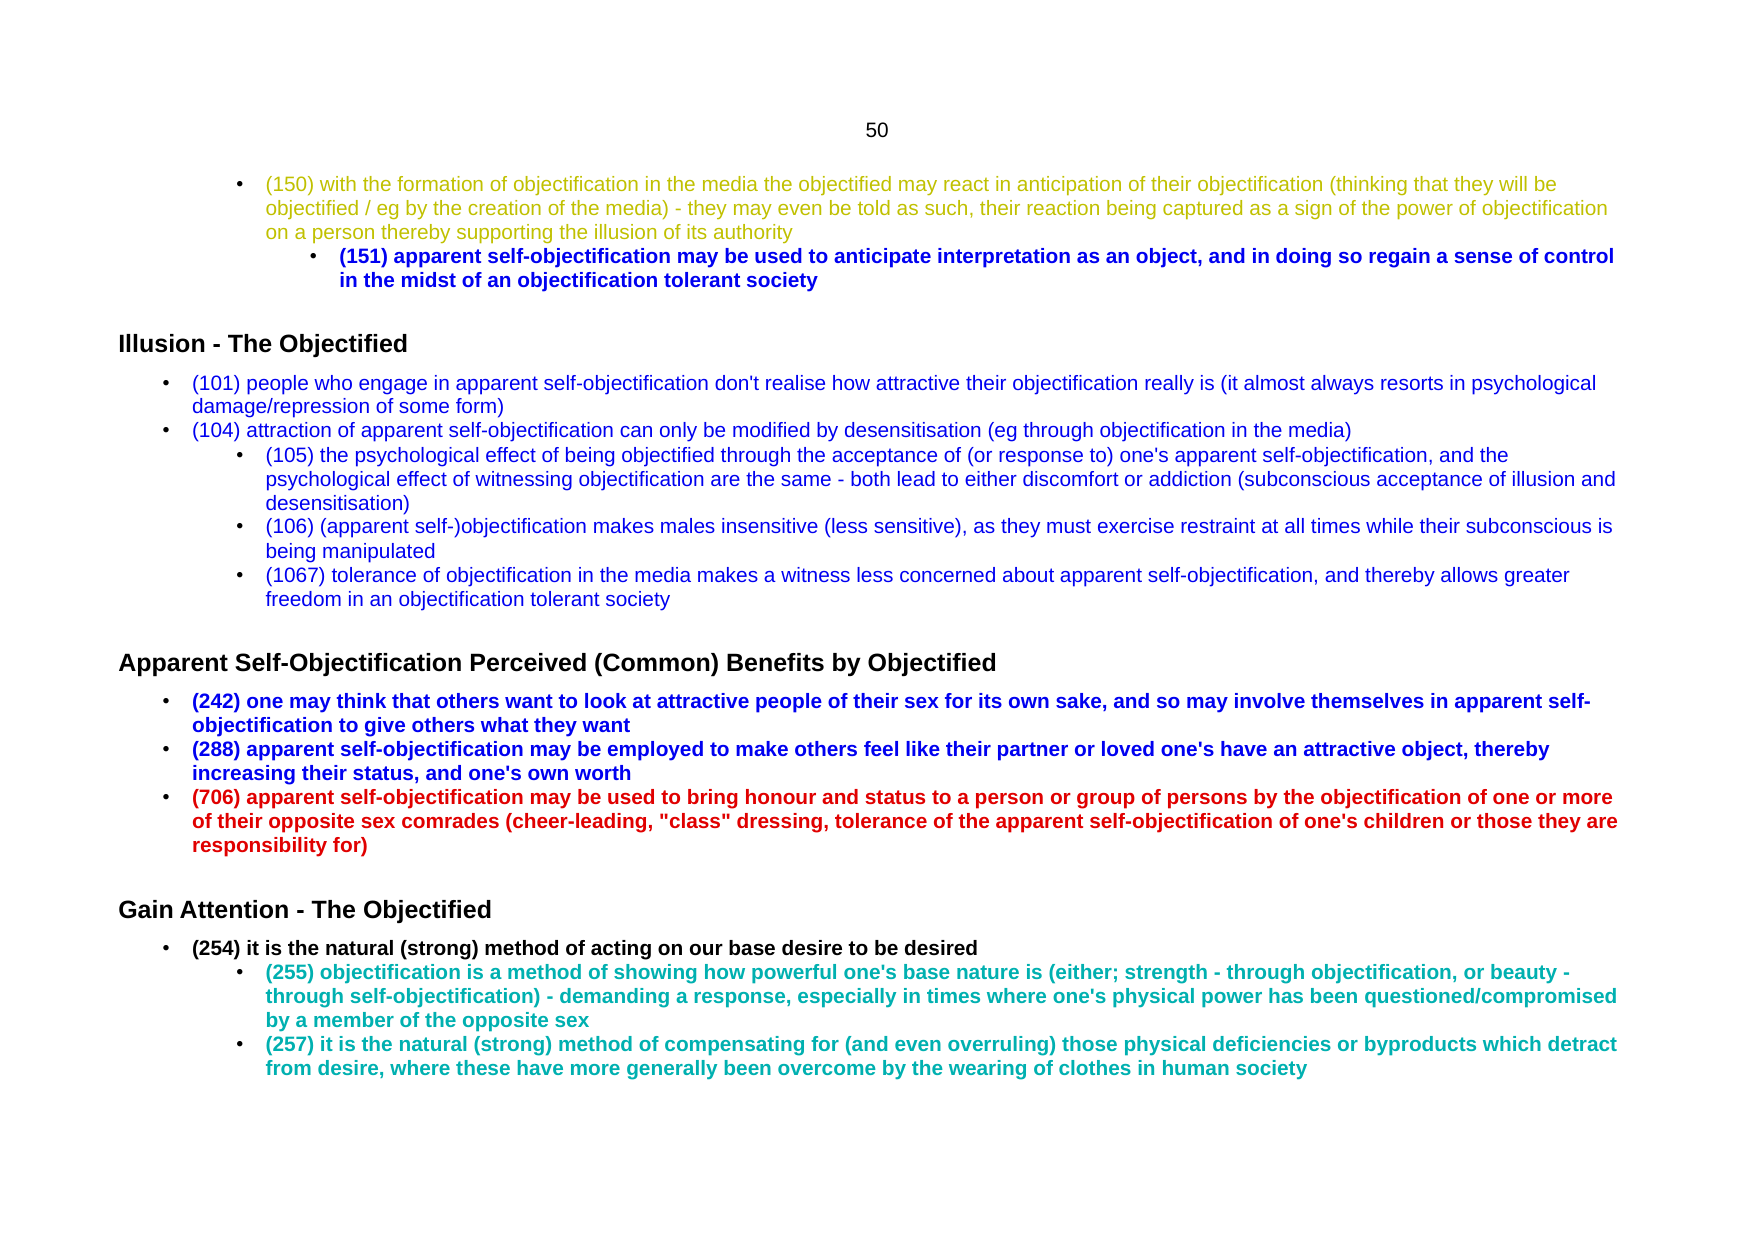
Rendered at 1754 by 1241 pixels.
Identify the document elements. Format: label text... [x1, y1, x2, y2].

list (257) it is the natural (strong) method of compensating for (and even overruling) those physical deficiencies or byproducts which detract from desire, where these have more generally been overcome by the wearing of clothes in human society [236, 1032, 1636, 1080]
list (106) (apparent self-)objectification makes males insensitive (less sensitive), as they must exercise restraint at all times while their subconscious is being manipulated [236, 514, 1636, 562]
subtitle Illusion - The Objectified [118, 329, 1636, 358]
list (242) one may think that others want to look at attractive people of their sex for its own sake, and so may involve themselves in apparent self-objectification to give others what they want [162, 689, 1636, 737]
list (254) it is the natural (strong) method of acting on our base desire to be desired [162, 936, 1636, 960]
list (105) the psychological effect of being objectified through the acceptance of (or response to) one's apparent self-objectification, and the psychological effect of witnessing objectification are the same - both lead to either discomfort or addiction (subconscious acceptance of illusion and desensitisation) [236, 442, 1636, 514]
list (101) people who engage in apparent self-objectification don't realise how attractive their objectification really is (it almost always resorts in psychological damage/repression of some form) [162, 370, 1636, 418]
subtitle Apparent Self-Objectification Perceived (Common) Benefits by Objectified [118, 648, 1636, 677]
list (1067) tolerance of objectification in the media makes a witness less concerned about apparent self-objectification, and thereby allows greater freedom in an objectification tolerant society [236, 562, 1636, 610]
list (288) apparent self-objectification may be employed to make others feel like their partner or loved one's have an attractive object, thereby increasing their status, and one's own worth [162, 737, 1636, 785]
list (104) attraction of apparent self-objectification can only be modified by desensitisation (eg through objectification in the media) [162, 418, 1636, 442]
list (255) objectification is a method of showing how powerful one's base nature is (either; strength - through objectification, or beauty - through self-objectification) - demanding a response, especially in times where one's physical power has been questioned/compromised by a member of the opposite sex [236, 960, 1636, 1032]
list (706) apparent self-objectification may be used to bring honour and status to a person or group of persons by the objectification of one or more of their opposite sex comrades (cheer-leading, "class" dressing, tolerance of the apparent self-objectification of one's children or those they are responsibility for) [162, 785, 1636, 857]
list (151) apparent self-objectification may be used to anticipate interpretation as an object, and in doing so regain a sense of control in the midst of an objectification tolerant society [309, 243, 1636, 292]
subtitle Gain Attention - The Objectified [118, 895, 1636, 923]
list (150) with the formation of objectification in the media the objectified may react in anticipation of their objectification (thinking that they will be objectified / eg by the creation of the media) - they may even be told as such, their reaction being captured as a sign of the power of objectification on a person thereby supporting the illusion of its authority [236, 172, 1636, 243]
